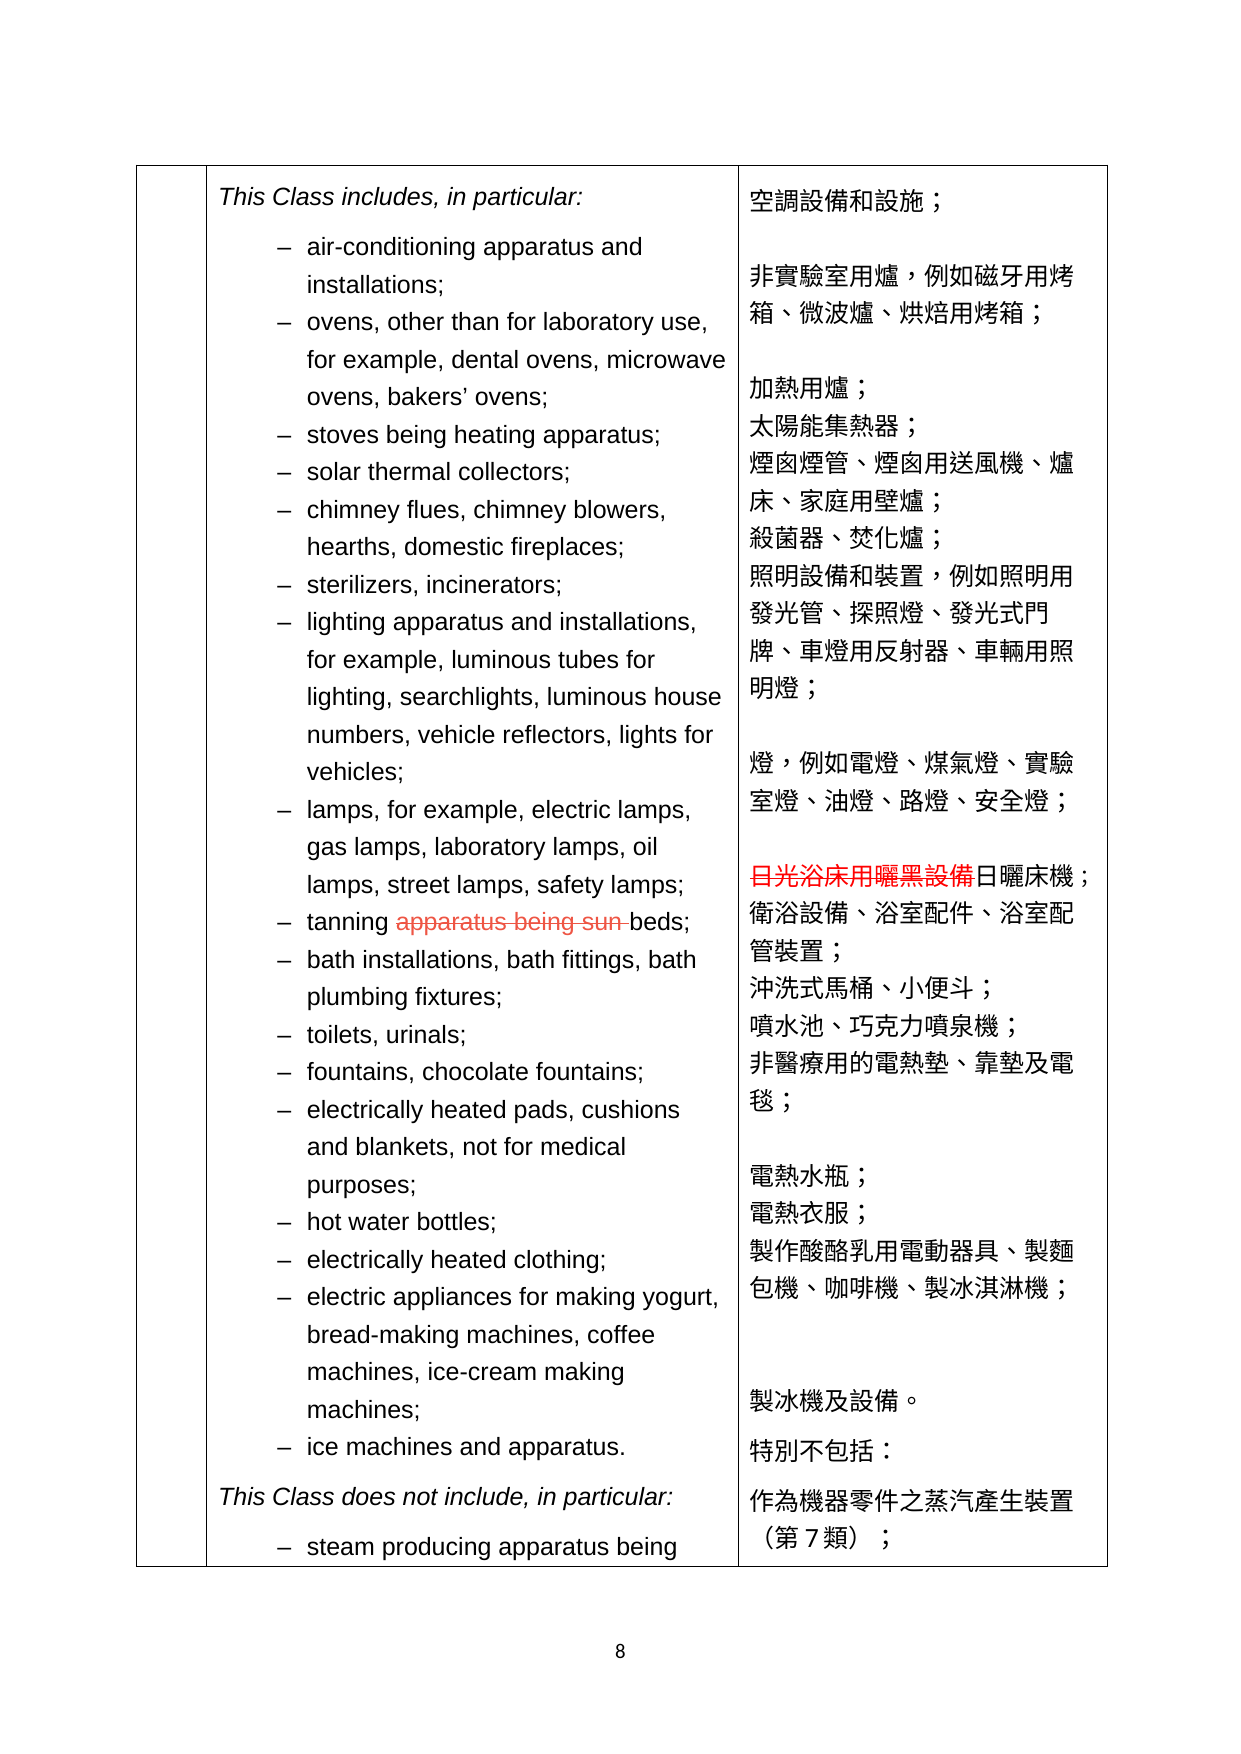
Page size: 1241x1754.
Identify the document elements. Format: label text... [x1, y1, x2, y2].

table_cell This Class includes, in particular: – air-conditioning apparatus and installations; – ovens, other than for laboratory use, for example, dental ovens, microwave ovens, bakers’ ovens; – stoves being heating apparatus; – solar thermal collectors; – chimney flues, chimney blowers, hearths, domestic fireplaces; – sterilizers, incinerators; – lighting apparatus and installations, for example, luminous tubes for lighting, searchlights, luminous house numbers, vehicle reflectors, lights for vehicles; – lamps, for example, electric lamps, gas lamps, laboratory lamps, oil lamps, street lamps, safety lamps; – tanning apparatus being sun beds; – bath installations, bath fittings, bath plumbing fixtures; – toilets, urinals; – fountains, chocolate fountains; – electrically heated pads, cushions and blankets, not for medical purposes; – hot water bottles; – electrically heated clothing; – electric appliances for making yogurt, bread-making machines, coffee machines, ice-cream making machines; – ice machines and apparatus. This Class does not include, in particular: – steam producing apparatus being [207, 166, 738, 1566]
table_cell 空調設備和設施； 非實驗室用爐，例如磁牙用烤箱、微波爐、烘焙用烤箱； 加熱用爐； 太陽能集熱器； 煙囪煙管、煙囪用送風機、爐床、家庭用壁爐； 殺菌器、焚化爐； 照明設備和裝置，例如照明用發光管、探照燈、發光式門牌、車燈用反射器、車輛用照明燈； 燈，例如電燈、煤氣燈、實驗室燈、油燈、路燈、安全燈； 日光浴床用曬黑設備日曬床機； 衛浴設備、浴室配件、浴室配管裝置； 沖洗式馬桶、小便斗； 噴水池、巧克力噴泉機； 非醫療用的電熱墊、靠墊及電毯； 電熱水瓶； 電熱衣服； 製作酸酪乳用電動器具、製麵包機、咖啡機、製冰淇淋機； 製冰機及設備。 特別不包括： 作為機器零件之蒸汽產生裝置（第7類）； [739, 166, 1107, 1566]
table_cell [137, 166, 206, 1566]
